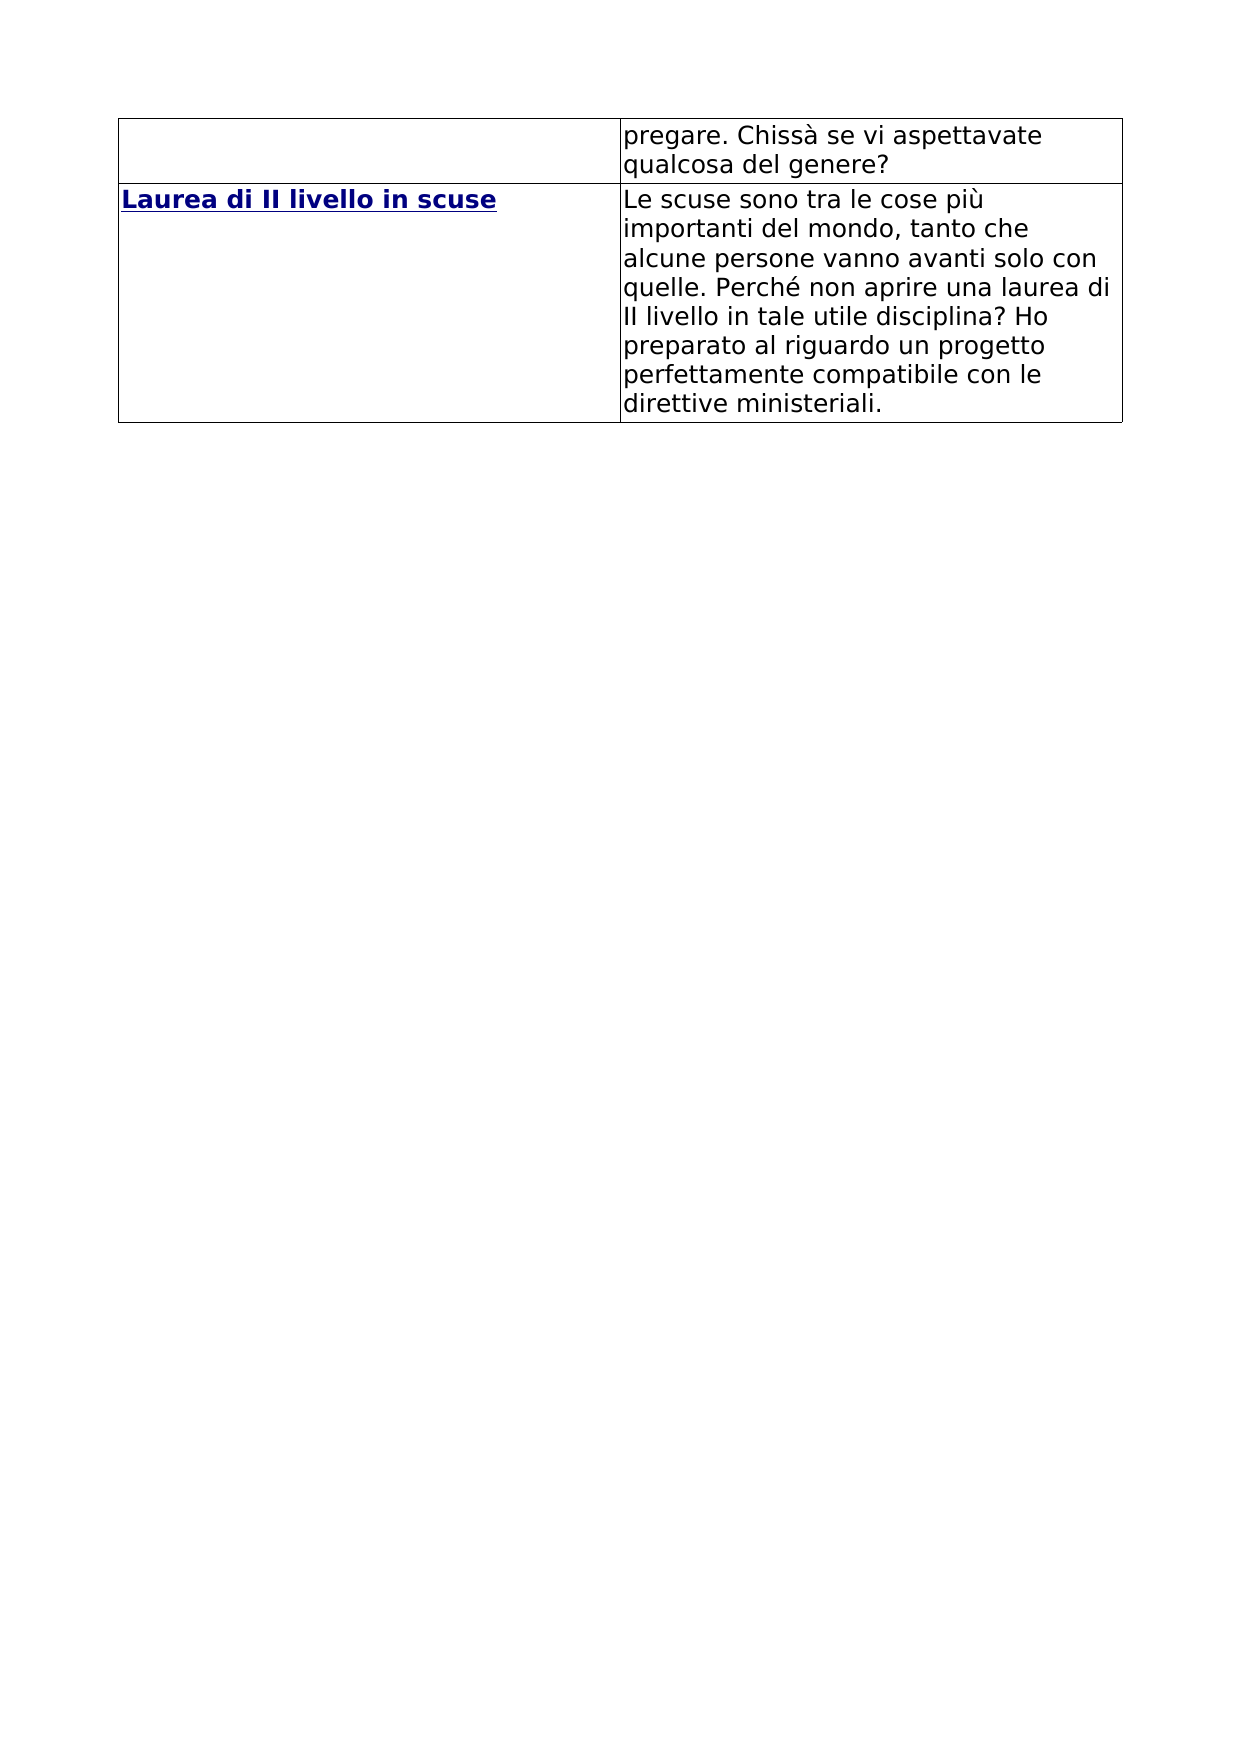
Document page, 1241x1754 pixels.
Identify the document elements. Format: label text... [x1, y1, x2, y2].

table_cell Laurea di II livello in scuse [119, 184, 620, 422]
table_cell Le scuse sono tra le cose più importanti del mondo, tanto che alcune persone vanno avanti solo con quelle. Perché non aprire una laurea di II livello in tale utile disciplina? Ho preparato al riguardo un progetto perfettamente compatibile con le direttive ministeriali. [621, 184, 1122, 422]
table_cell pregare. Chissà se vi aspettavate qualcosa del genere? [621, 119, 1122, 182]
table_cell [119, 119, 620, 182]
